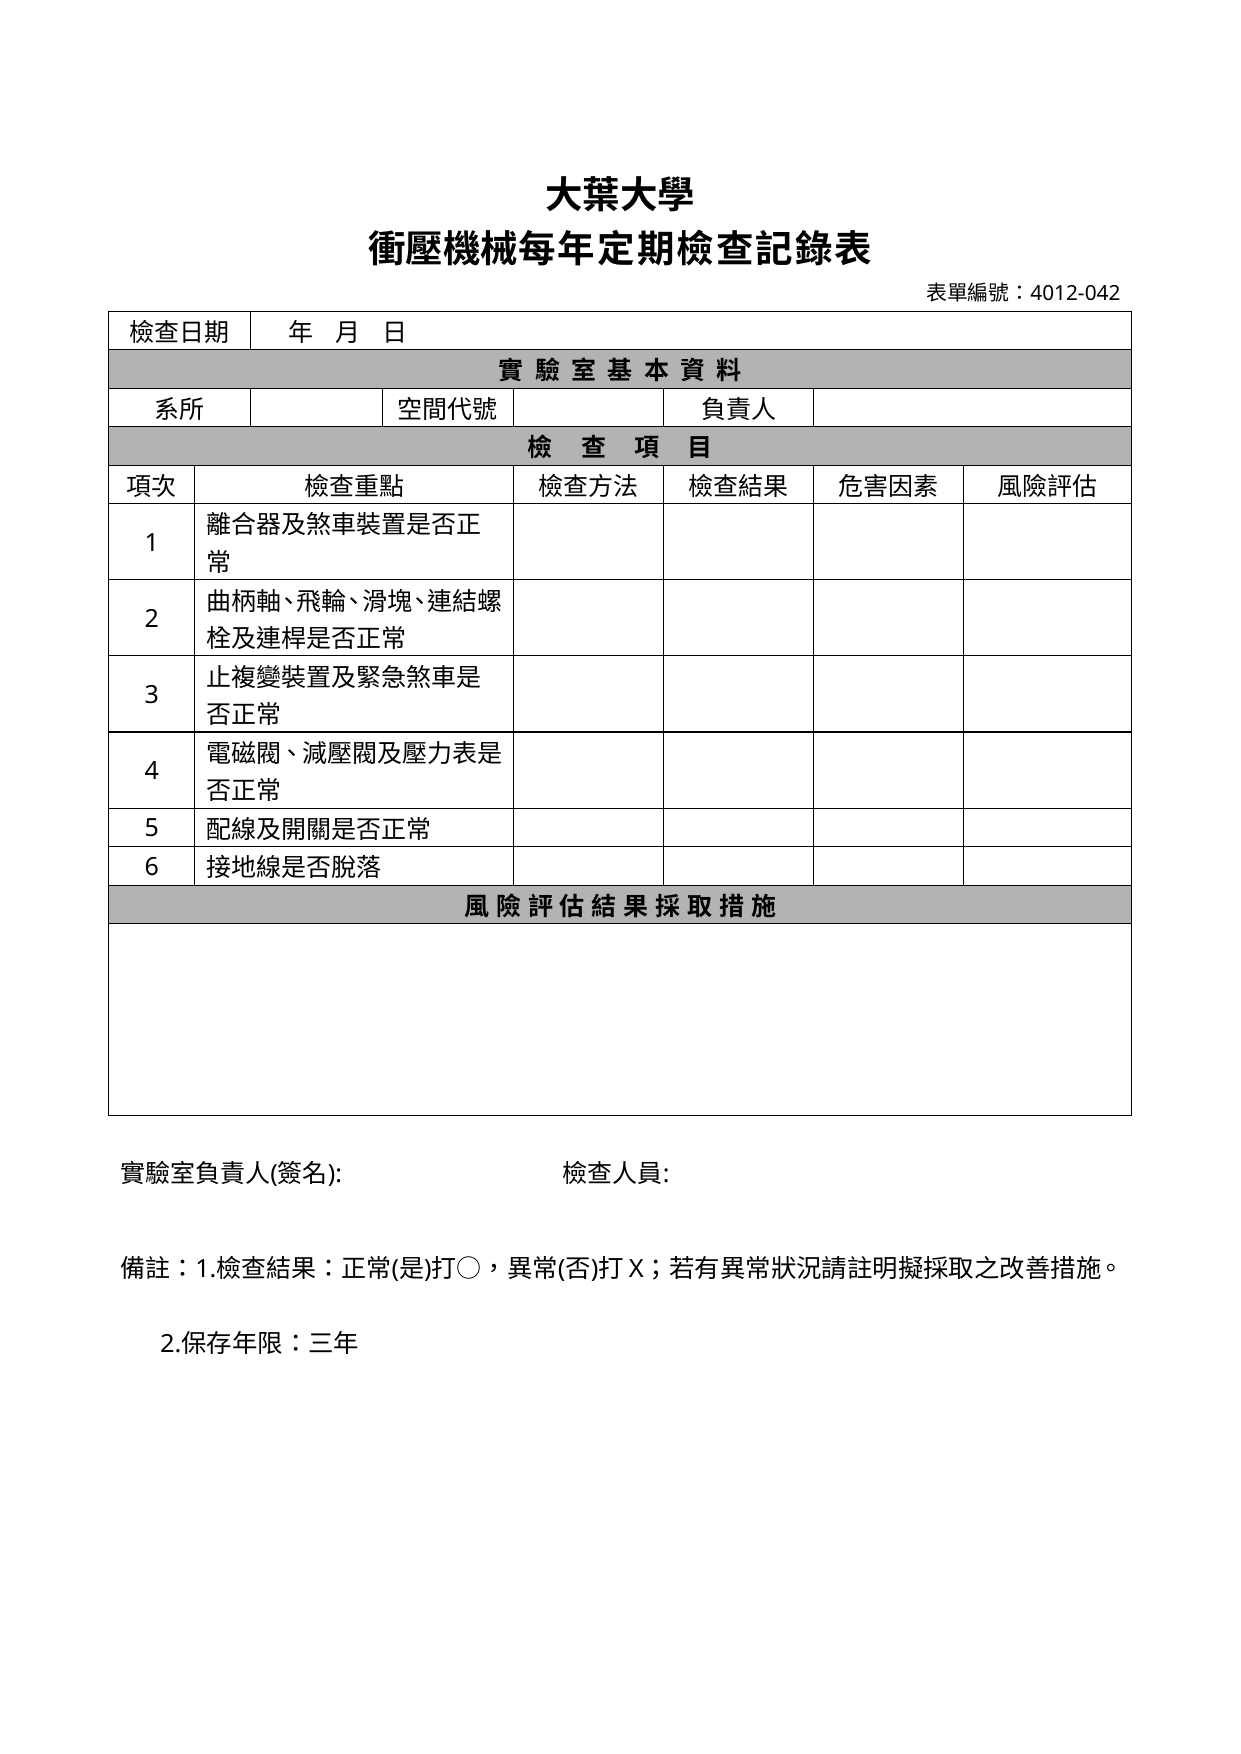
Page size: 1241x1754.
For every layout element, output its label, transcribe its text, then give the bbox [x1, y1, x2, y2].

table_cell 4 [109, 733, 194, 807]
table_cell [814, 733, 963, 807]
table_cell [814, 656, 963, 731]
table_cell 離合器及煞車裝置是否正常 [195, 504, 513, 579]
table_cell [514, 847, 663, 884]
table_cell 5 [109, 809, 194, 846]
table_cell 檢查結果 [664, 466, 813, 503]
table_cell [514, 504, 663, 579]
table_cell [664, 847, 813, 884]
table_cell 電磁閥、減壓閥及壓力表是否正常 [195, 733, 513, 807]
table_cell [664, 733, 813, 807]
table_cell [664, 580, 813, 655]
text 2.保存年限：三年 [120, 1303, 1120, 1378]
table_cell [514, 733, 663, 807]
text 衝壓機械每年定期檢查記錄表 [120, 219, 1120, 273]
table_cell [251, 389, 382, 426]
table_cell 檢查方法 [514, 466, 663, 503]
table_cell 接地線是否脫落 [195, 847, 513, 884]
table_cell 檢 查 項 目 [109, 427, 1131, 465]
text 備註：1.檢查結果：正常(是)打○，異常(否)打X；若有異常狀況請註明擬採取之改善措施。 [120, 1228, 1120, 1303]
table_cell 2 [109, 580, 194, 655]
table_cell 1 [109, 504, 194, 579]
table_cell [514, 580, 663, 655]
table_cell 項次 [109, 466, 194, 503]
table_cell [964, 809, 1131, 846]
table_cell 危害因素 [814, 466, 963, 503]
text 實驗室負責人(簽名): 檢查人員: [120, 1153, 1120, 1191]
table_cell [664, 504, 813, 579]
table_cell [814, 504, 963, 579]
table_header 年 月 日 [251, 312, 1131, 349]
table_cell 3 [109, 656, 194, 731]
table_cell 風險評估結果採取措施 [109, 886, 1131, 923]
table_cell [964, 656, 1131, 731]
text 大葉大學 [120, 164, 1120, 219]
table_cell [514, 809, 663, 846]
table_cell 負責人 [664, 389, 813, 426]
table_cell 止複變裝置及緊急煞車是否正常 [195, 656, 513, 731]
table_cell 實 驗 室 基 本 資 料 [109, 350, 1131, 388]
table_cell 曲柄軸、飛輪、滑塊、連結螺栓及連桿是否正常 [195, 580, 513, 655]
table_cell [664, 656, 813, 731]
text 表單編號：4012-042 [120, 273, 1120, 311]
table_cell 6 [109, 847, 194, 884]
table_cell [964, 580, 1131, 655]
table_cell [109, 924, 1131, 1115]
table_cell 系所 [109, 389, 250, 426]
table_cell 檢查重點 [195, 466, 513, 503]
table_cell [664, 809, 813, 846]
table_cell [514, 656, 663, 731]
table_cell [514, 389, 663, 426]
table_cell [964, 847, 1131, 884]
table_cell [964, 504, 1131, 579]
table_cell [964, 733, 1131, 807]
table_cell 空間代號 [383, 389, 513, 426]
table_cell [814, 847, 963, 884]
table_cell [814, 809, 963, 846]
table_header 檢查日期 [109, 312, 250, 349]
table_cell 風險評估 [964, 466, 1131, 503]
table_cell [814, 580, 963, 655]
table_cell 配線及開關是否正常 [195, 809, 513, 846]
table_cell [814, 389, 1131, 426]
